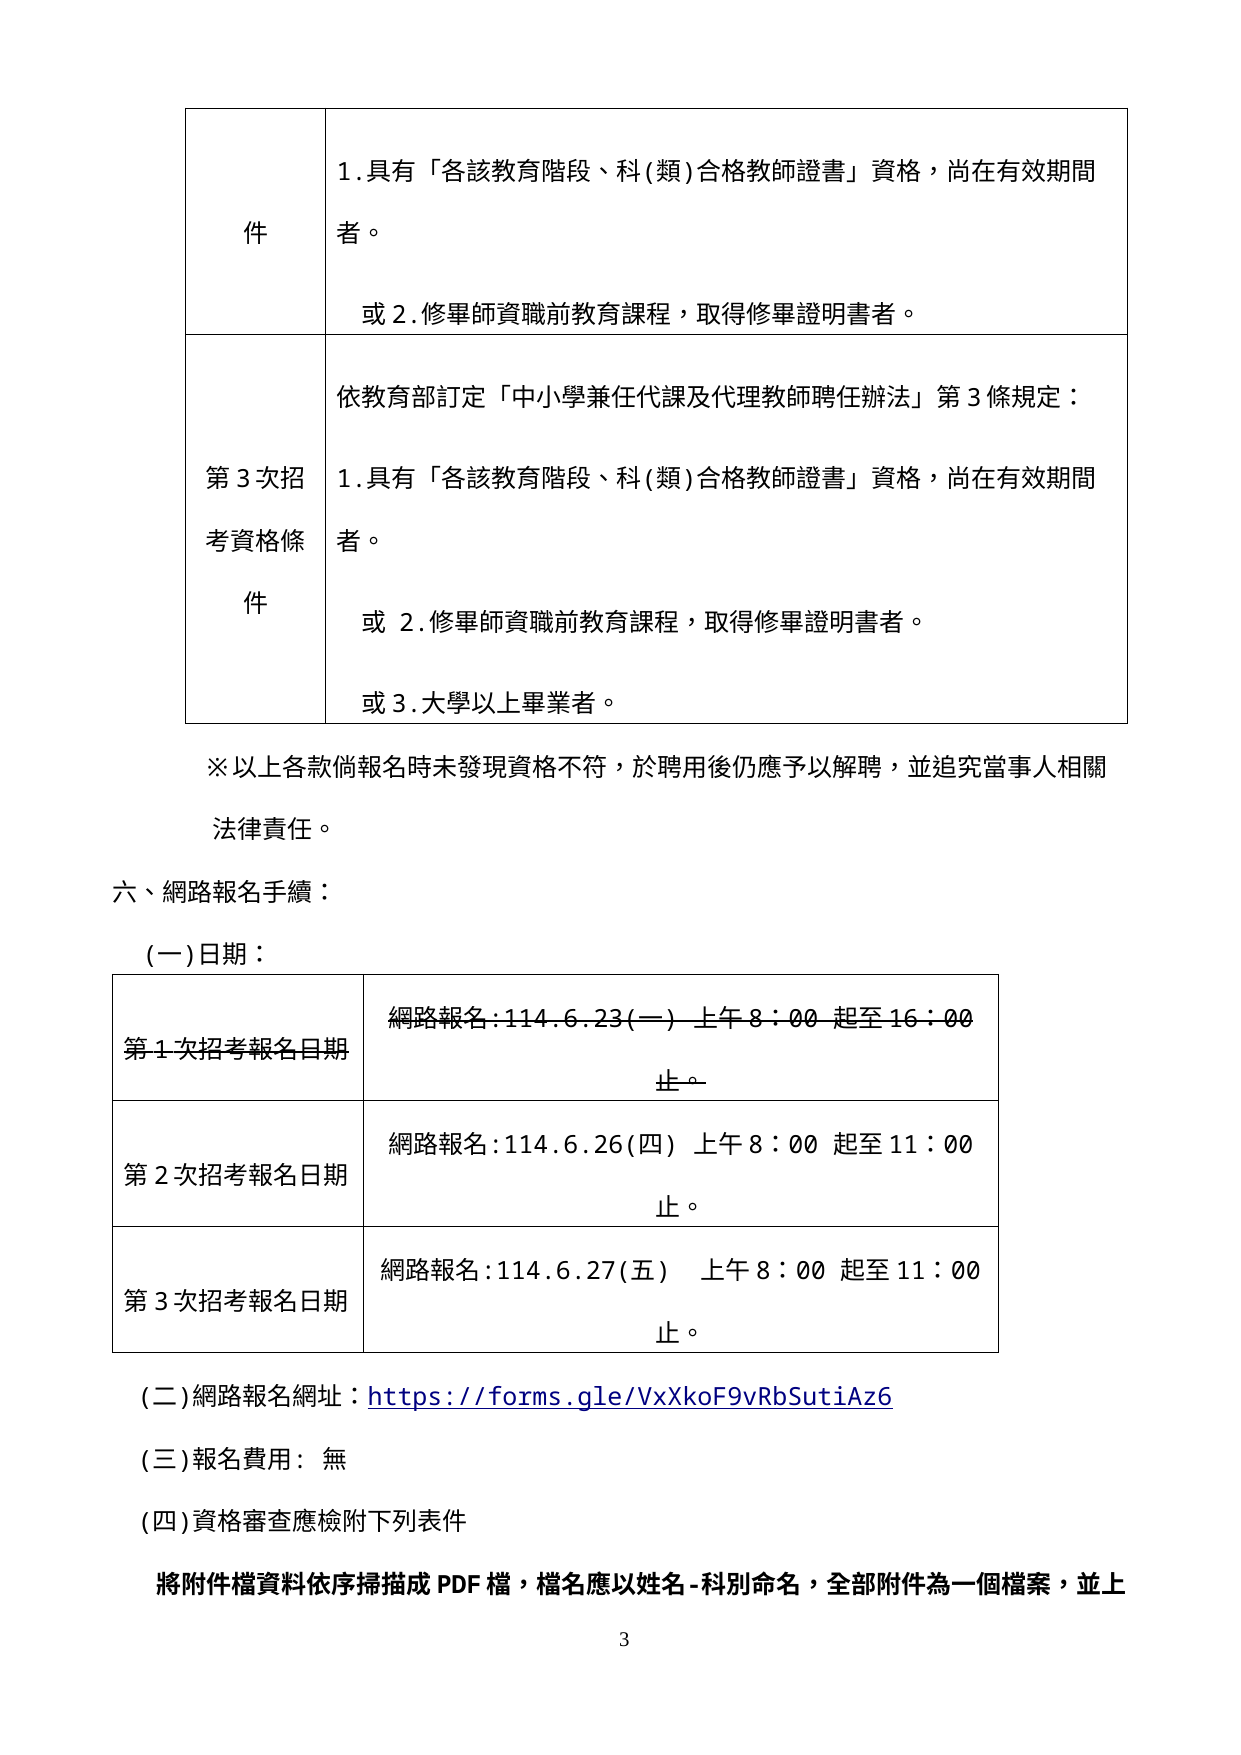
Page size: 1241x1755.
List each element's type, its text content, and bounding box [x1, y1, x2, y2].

text ※以上各款倘報名時未發現資格不符，於聘用後仍應予以解聘，並追究當事人相關法律責任。 [112, 724, 1128, 849]
table_header 第1次招考報名日期 [113, 975, 363, 1100]
text (四)資格審查應檢附下列表件 將附件檔資料依序掃描成PDF檔，檔名應以姓名-科別命名，全部附件為一個檔案，並上 [137, 1478, 1128, 1603]
text (二)網路報名網址：https://forms.gle/VxXkoF9vRbSutiAz6 [137, 1353, 1128, 1416]
table_cell 件 [186, 109, 325, 334]
text 六、網路報名手續： [112, 849, 1128, 911]
table_cell 網路報名:114.6.26(四) 上午8：00 起至11：00 止。 [364, 1101, 998, 1226]
table_cell 網路報名:114.6.27(五) 上午8：00 起至11：00 止。 [364, 1227, 998, 1352]
table_cell 第3次招考資格條件 [186, 335, 325, 723]
text (一)日期： [112, 911, 1128, 974]
table_cell 依教育部訂定「中小學兼任代課及代理教師聘任辦法」第3條規定： 1.具有「各該教育階段、科(類)合格教師證書」資格，尚在有效期間者。 或 2.修畢師資職前教育課程，取得修畢證明書者。 或3.大學以上畢業者。 [326, 335, 1127, 723]
text (三)報名費用: 無 [137, 1416, 1128, 1478]
table_cell 第3次招考報名日期 [113, 1227, 363, 1352]
table_cell 1.具有「各該教育階段、科(類)合格教師證書」資格，尚在有效期間者。 或2.修畢師資職前教育課程，取得修畢證明書者。 [326, 109, 1127, 334]
table_header 網路報名:114.6.23(一) 上午8：00 起至16：00 止。 [364, 975, 998, 1100]
table_cell 第2次招考報名日期 [113, 1101, 363, 1226]
